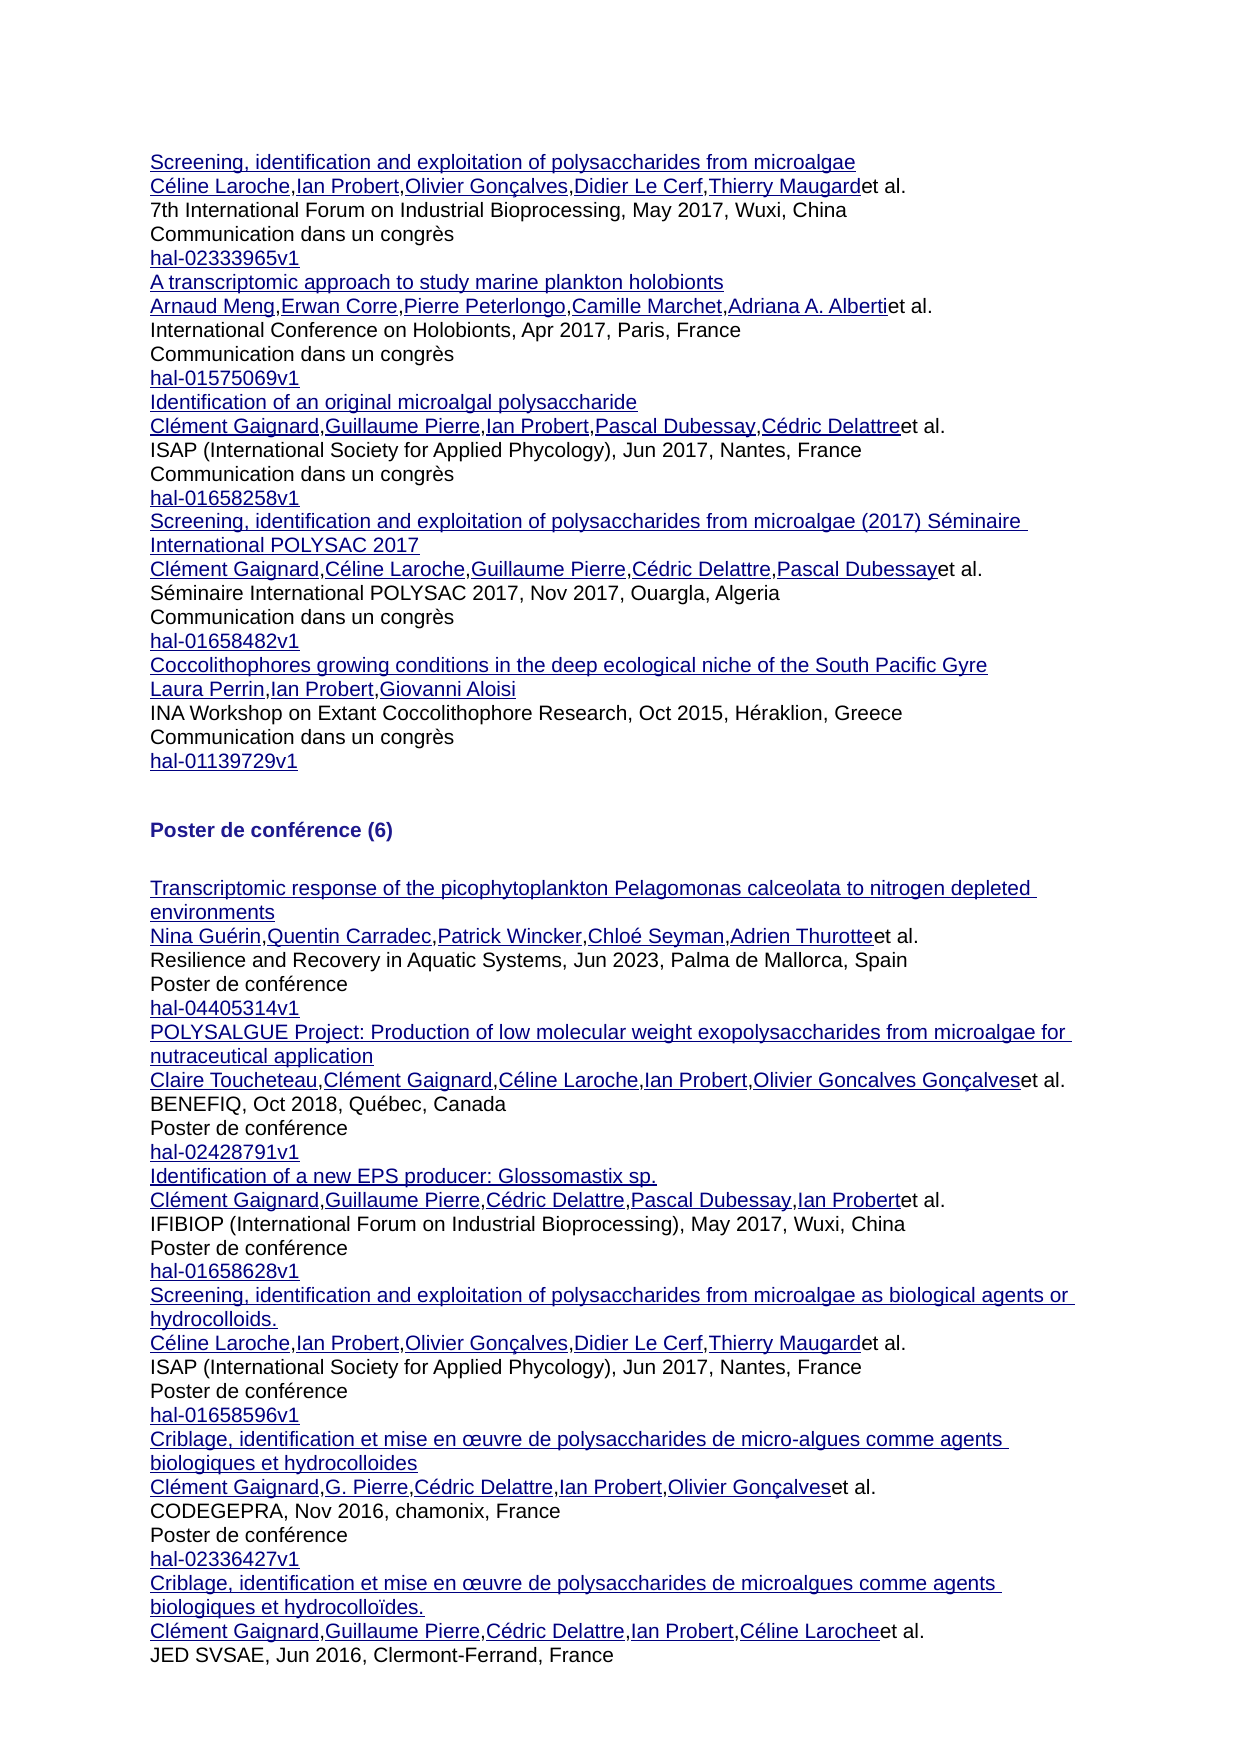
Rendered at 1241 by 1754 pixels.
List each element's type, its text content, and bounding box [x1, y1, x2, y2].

table_cell POLYSALGUE Project: Production of low molecular weight exopolysaccharides from microalgae for nutraceutical application Claire Toucheteau,Clément Gaignard,Céline Laroche,Ian Probert,Olivier Goncalves Gonçalveset al. BENEFIQ, Oct 2018, Québec, Canada Poster de conférence hal-02428791v1 [150, 1020, 1090, 1163]
subtitle Poster de conférence (6) [150, 818, 1090, 842]
table_cell Screening, identification and exploitation of polysaccharides from microalgae Céline Laroche,Ian Probert,Olivier Gonçalves,Didier Le Cerf,Thierry Maugardet al. 7th International Forum on Industrial Bioprocessing, May 2017, Wuxi, China Communication dans un congrès hal-02333965v1 [150, 150, 1090, 270]
table_header Transcriptomic response of the picophytoplankton Pelagomonas calceolata to nitrogen depleted environments Nina Guérin,Quentin Carradec,Patrick Wincker,Chloé Seyman,Adrien Thurotteet al. Resilience and Recovery in Aquatic Systems, Jun 2023, Palma de Mallorca, Spain Poster de conférence hal-04405314v1 [150, 876, 1090, 1020]
table_cell Screening, identification and exploitation of polysaccharides from microalgae (2017) Séminaire International POLYSAC 2017 Clément Gaignard,Céline Laroche,Guillaume Pierre,Cédric Delattre,Pascal Dubessayet al. Séminaire International POLYSAC 2017, Nov 2017, Ouargla, Algeria Communication dans un congrès hal-01658482v1 [150, 509, 1090, 653]
table_cell Screening, identification and exploitation of polysaccharides from microalgae as biological agents or hydrocolloids. Céline Laroche,Ian Probert,Olivier Gonçalves,Didier Le Cerf,Thierry Maugardet al. ISAP (International Society for Applied Phycology), Jun 2017, Nantes, France Poster de conférence hal-01658596v1 [150, 1283, 1090, 1427]
table_cell Criblage, identification et mise en œuvre de polysaccharides de micro-algues comme agents biologiques et hydrocolloides Clément Gaignard,G. Pierre,Cédric Delattre,Ian Probert,Olivier Gonçalveset al. CODEGEPRA, Nov 2016, chamonix, France Poster de conférence hal-02336427v1 [150, 1427, 1090, 1571]
table_cell Identification of an original microalgal polysaccharide Clément Gaignard,Guillaume Pierre,Ian Probert,Pascal Dubessay,Cédric Delattreet al. ISAP (International Society for Applied Phycology), Jun 2017, Nantes, France Communication dans un congrès hal-01658258v1 [150, 390, 1090, 509]
table_cell Criblage, identification et mise en œuvre de polysaccharides de microalgues comme agents biologiques et hydrocolloïdes. Clément Gaignard,Guillaume Pierre,Cédric Delattre,Ian Probert,Céline Larocheet al. JED SVSAE, Jun 2016, Clermont-Ferrand, France [150, 1571, 1090, 1667]
table_cell Identification of a new EPS producer: Glossomastix sp. Clément Gaignard,Guillaume Pierre,Cédric Delattre,Pascal Dubessay,Ian Probertet al. IFIBIOP (International Forum on Industrial Bioprocessing), May 2017, Wuxi, China Poster de conférence hal-01658628v1 [150, 1164, 1090, 1283]
table_cell A transcriptomic approach to study marine plankton holobionts Arnaud Meng,Erwan Corre,Pierre Peterlongo,Camille Marchet,Adriana A. Albertiet al. International Conference on Holobionts, Apr 2017, Paris, France Communication dans un congrès hal-01575069v1 [150, 270, 1090, 389]
table_cell Coccolithophores growing conditions in the deep ecological niche of the South Pacific Gyre Laura Perrin,Ian Probert,Giovanni Aloisi INA Workshop on Extant Coccolithophore Research, Oct 2015, Héraklion, Greece Communication dans un congrès hal-01139729v1 [150, 653, 1090, 773]
